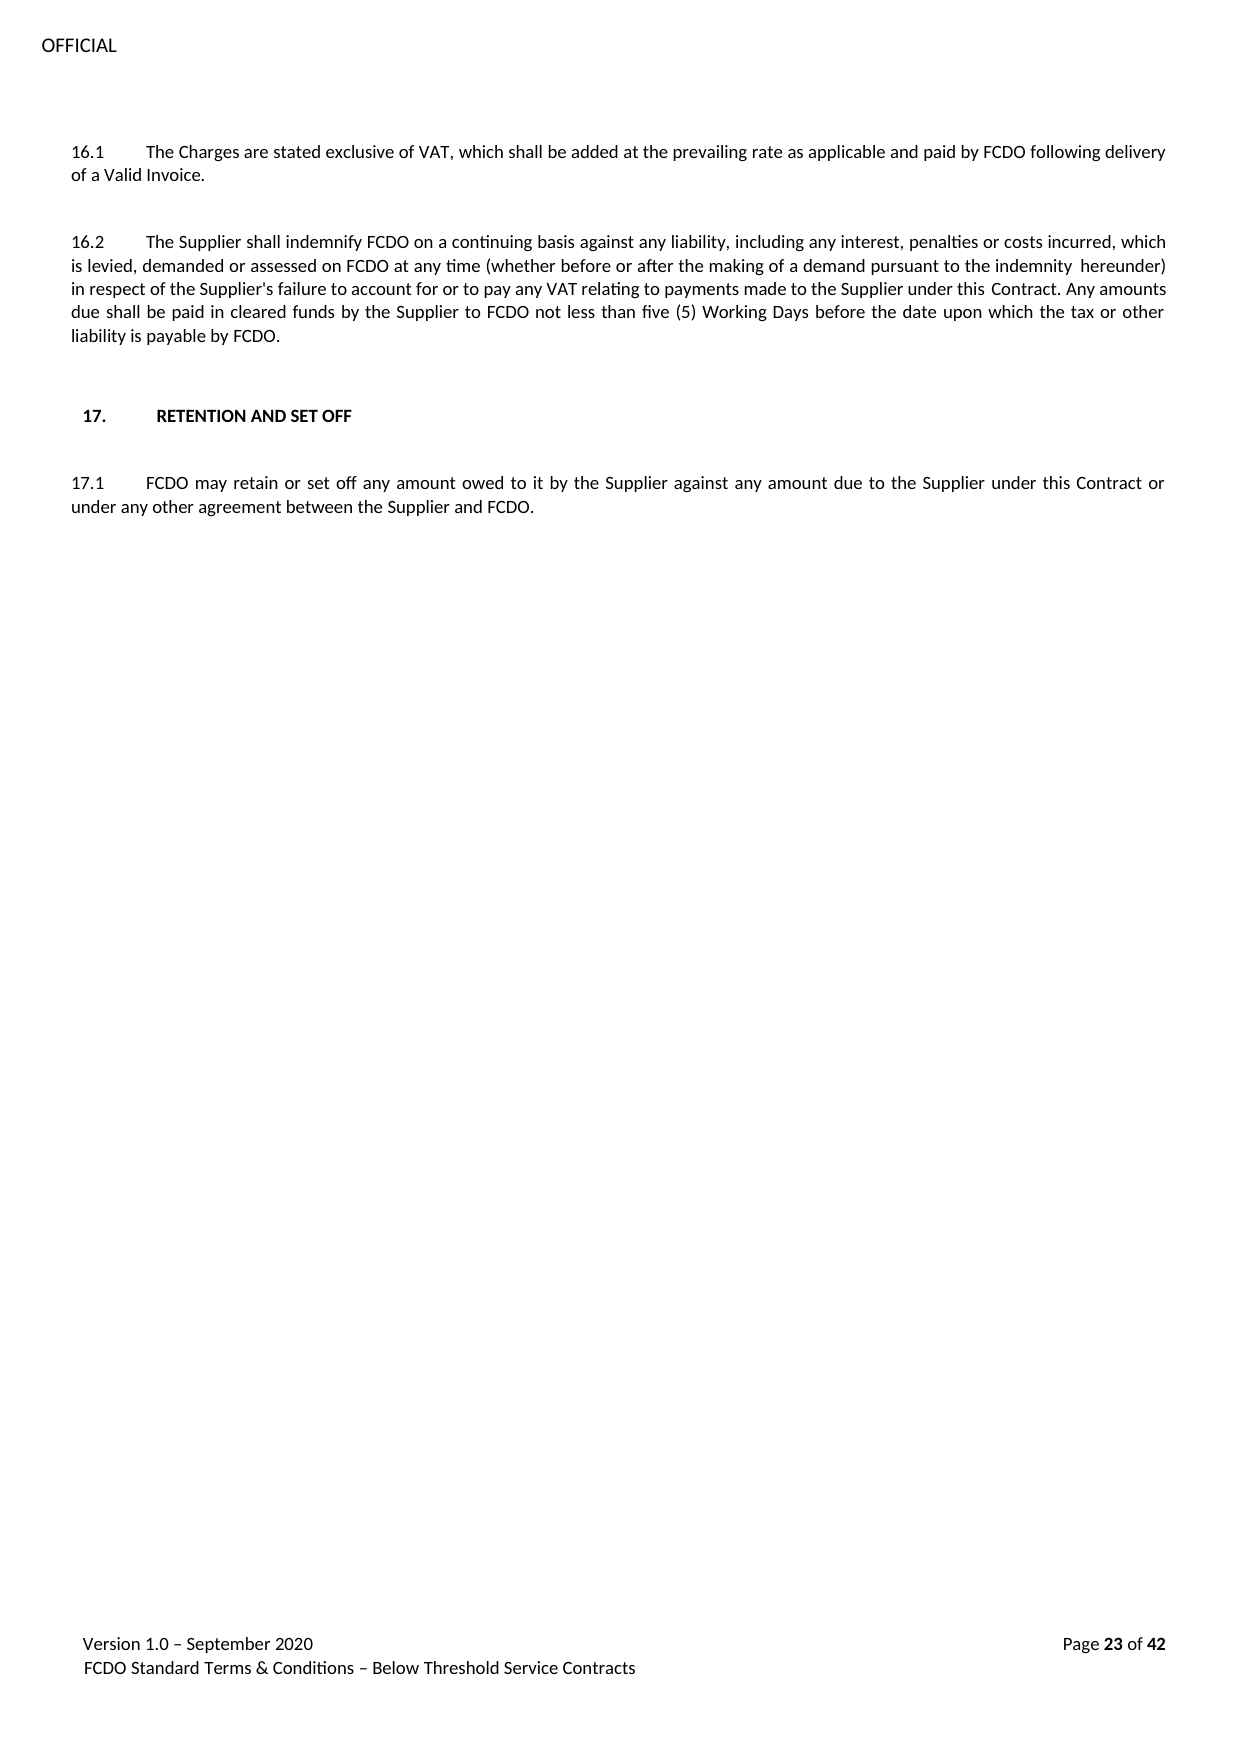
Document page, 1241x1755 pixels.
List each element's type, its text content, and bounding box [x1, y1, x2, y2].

list The Charges are stated exclusive of VAT, which shall be added at the prevailing rate as applicable and paid by FCDO following delivery of a Valid Invoice. [71, 140, 1167, 186]
subtitle RETENTION AND SET OFF [82, 404, 1178, 427]
list FCDO may retain or set off any amount owed to it by the Supplier against any amount due to the Supplier under this Contract or under any other agreement between the Supplier and FCDO. [71, 472, 1166, 518]
list The Supplier shall indemnify FCDO on a continuing basis against any liability, including any interest, penalties or costs incurred, which is levied, demanded or assessed on FCDO at any time (whether before or after the making of a demand pursuant to the indemnity hereunder) in respect of the Supplier's failure to account for or to pay any VAT relating to payments made to the Supplier under this Contract. Any amounts due shall be paid in cleared funds by the Supplier to FCDO not less than five (5) Working Days before the date upon which the tax or other liability is payable by FCDO. [71, 231, 1166, 347]
